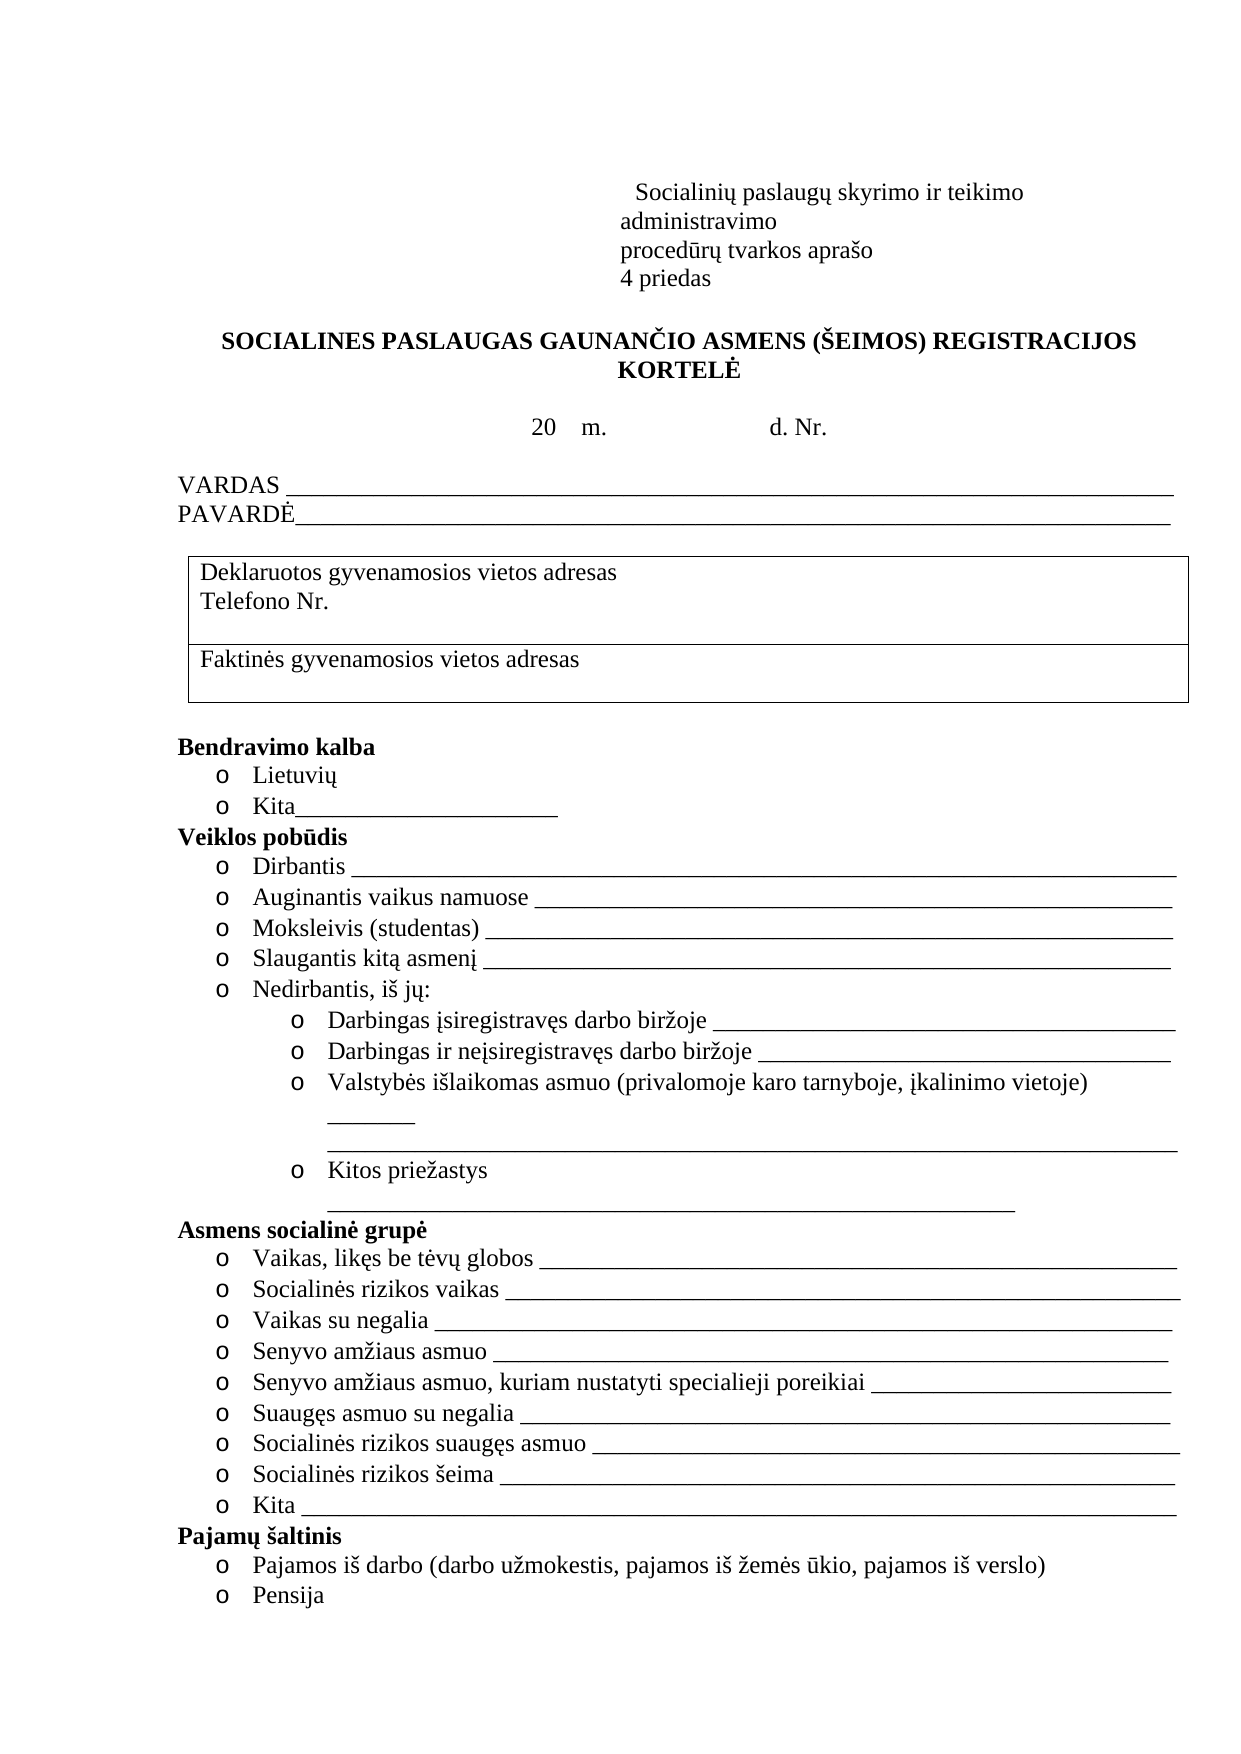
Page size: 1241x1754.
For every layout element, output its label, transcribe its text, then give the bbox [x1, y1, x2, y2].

text 20 m. d. Nr. [177, 412, 1181, 441]
text o Vaikas, likęs be tėvų globos ___________________________________________________ [215, 1243, 1181, 1274]
text Pajamų šaltinis [177, 1521, 1181, 1550]
text o Lietuvių [215, 761, 1181, 791]
text o Dirbantis __________________________________________________________________ [215, 851, 1181, 882]
text Socialinių paslaugų skyrimo ir teikimo administravimo [620, 177, 1181, 235]
text KORTELĖ [177, 355, 1181, 384]
text o Suaugęs asmuo su negalia ____________________________________________________ [215, 1398, 1181, 1428]
text Asmens socialinė grupė [177, 1215, 1181, 1243]
text ____________________________________________________________________ [327, 1126, 1181, 1155]
text o Darbingas ir neįsiregistravęs darbo biržoje _________________________________ [290, 1036, 1181, 1067]
text o Auginantis vaikus namuose ___________________________________________________ [215, 882, 1181, 913]
text o Senyvo amžiaus asmuo, kuriam nustatyti specialieji poreikiai ________________________ [215, 1367, 1181, 1398]
text SOCIALINES PASLAUGAS GAUNANČIO ASMENS (ŠEIMOS) REGISTRACIJOS [177, 326, 1181, 355]
text o Kita ______________________________________________________________________ [215, 1490, 1181, 1521]
text o Nedirbantis, iš jų: [215, 974, 1181, 1005]
text o Kitos priežastys _______________________________________________________ [290, 1155, 1181, 1215]
text o Slaugantis kitą asmenį _______________________________________________________ [215, 943, 1181, 974]
text o Pensija [215, 1581, 1181, 1611]
text o Valstybės išlaikomas asmuo (privalomoje karo tarnyboje, įkalinimo vietoje) _______ [290, 1067, 1181, 1126]
text o Moksleivis (studentas) _______________________________________________________ [215, 913, 1181, 943]
text o Vaikas su negalia ___________________________________________________________ [215, 1305, 1181, 1336]
text o Darbingas įsiregistravęs darbo biržoje _____________________________________ [290, 1005, 1181, 1036]
table_header Deklaruotos gyvenamosios vietos adresas Telefono Nr. [189, 557, 1188, 643]
text o Kita_____________________ [215, 791, 1181, 822]
text Veiklos pobūdis [177, 822, 1181, 851]
text o Senyvo amžiaus asmuo ______________________________________________________ [215, 1336, 1181, 1367]
text o Socialinės rizikos vaikas ______________________________________________________ [215, 1274, 1181, 1305]
text 4 priedas [177, 263, 1181, 292]
text procedūrų tvarkos aprašo [177, 235, 1181, 263]
text Bendravimo kalba [177, 732, 1181, 761]
text o Pajamos iš darbo (darbo užmokestis, pajamos iš žemės ūkio, pajamos iš verslo) [215, 1550, 1181, 1581]
text PAVARDĖ______________________________________________________________________ [177, 499, 1181, 527]
text VARDAS _______________________________________________________________________ [177, 470, 1181, 499]
text o Socialinės rizikos šeima ______________________________________________________ [215, 1459, 1181, 1490]
text o Socialinės rizikos suaugęs asmuo _______________________________________________ [215, 1428, 1181, 1459]
table_cell Faktinės gyvenamosios vietos adresas [189, 645, 1188, 702]
